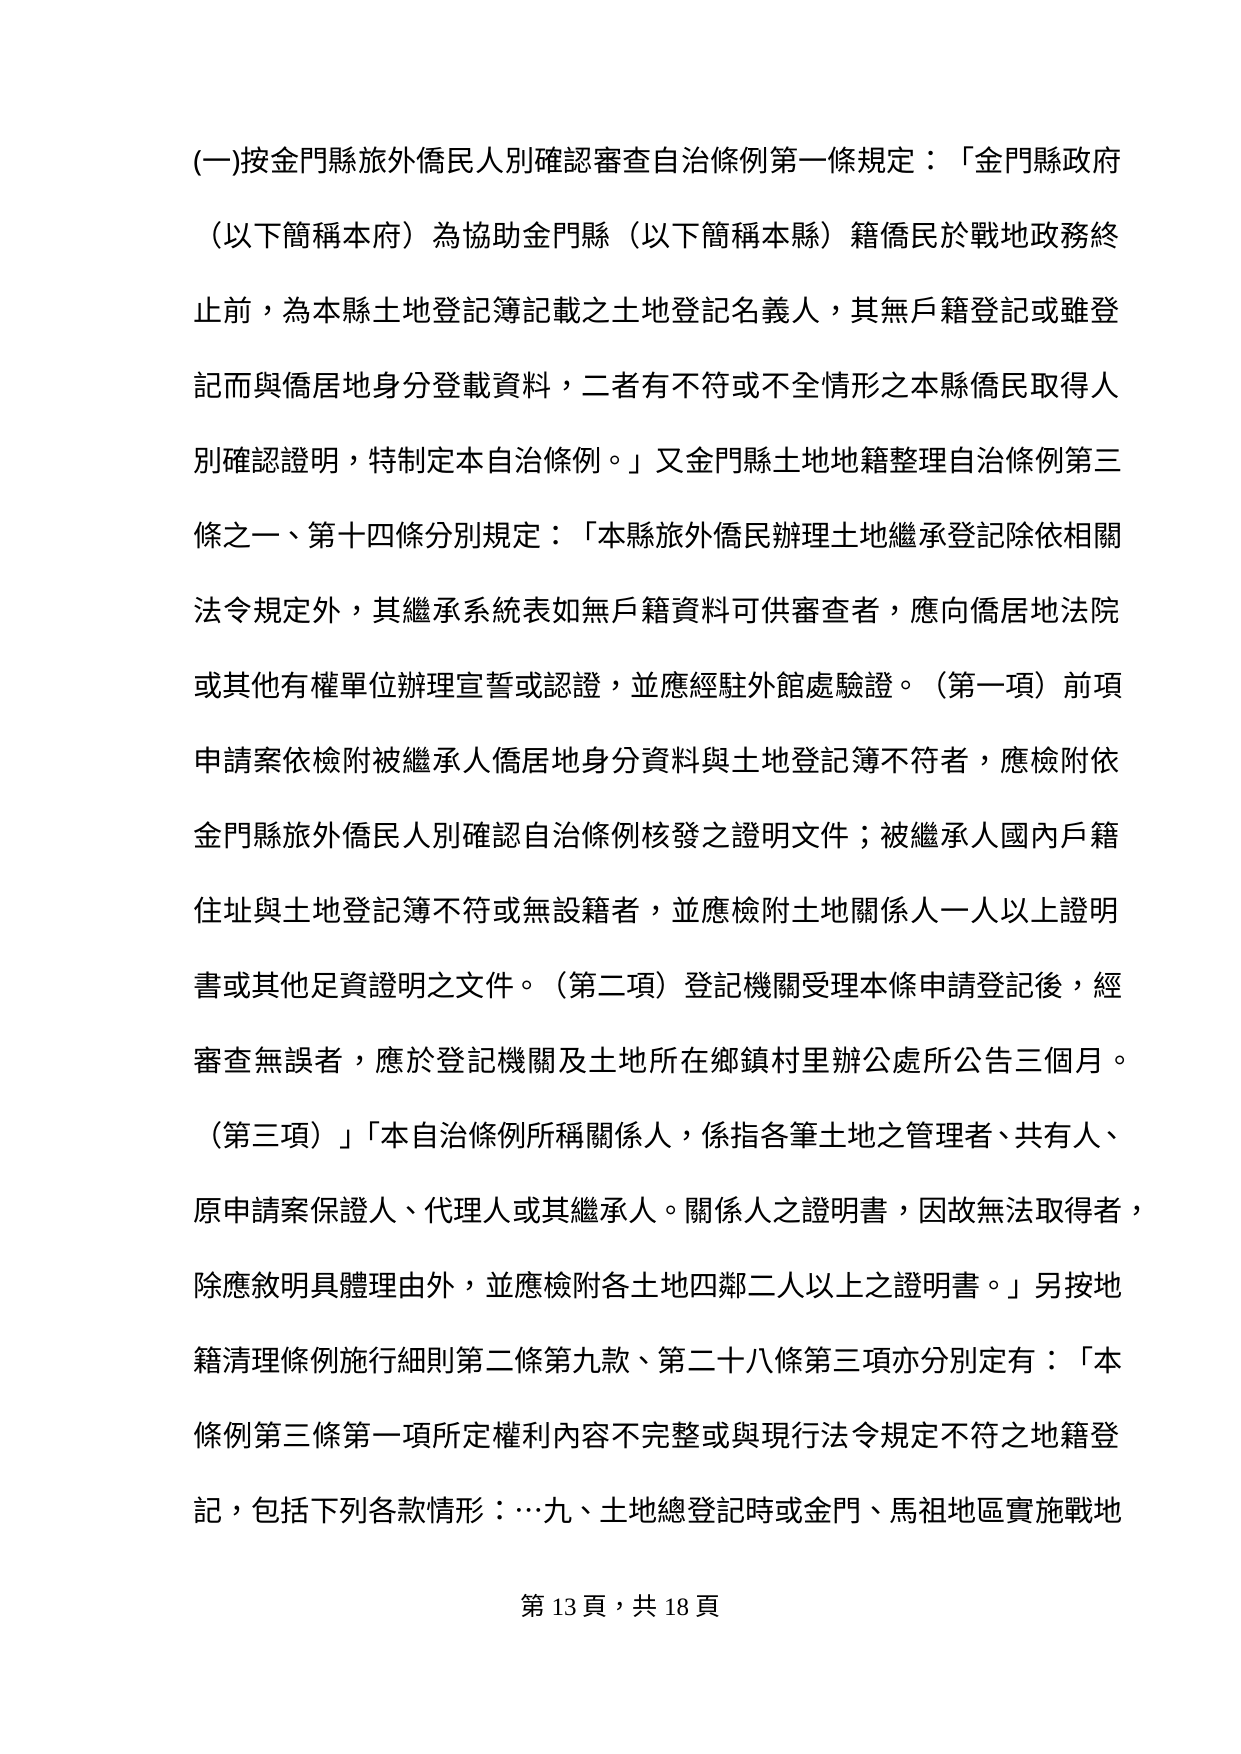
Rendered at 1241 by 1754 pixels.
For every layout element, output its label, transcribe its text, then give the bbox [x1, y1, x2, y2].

text (一)按金門縣旅外僑民人別確認審查自治條例第一條規定：「金門縣政府（以下簡稱本府）為協助金門縣（以下簡稱本縣）籍僑民於戰地政務終止前，為本縣土地登記簿記載之土地登記名義人，其無戶籍登記或雖登記而與僑居地身分登載資料，二者有不符或不全情形之本縣僑民取得人別確認證明，特制定本自治條例。」又金門縣土地地籍整理自治條例第三條之一、第十四條分別規定：「本縣旅外僑民辦理土地繼承登記除依相關法令規定外，其繼承系統表如無戶籍資料可供審查者，應向僑居地法院或其他有權單位辦理宣誓或認證，並應經駐外館處驗證。（第一項）前項申請案依檢附被繼承人僑居地身分資料與土地登記簿不符者，應檢附依金門縣旅外僑民人別確認自治條例核發之證明文件；被繼承人國內戶籍住址與土地登記簿不符或無設籍者，並應檢附土地關係人一人以上證明書或其他足資證明之文件。（第二項）登記機關受理本條申請登記後，經審查無誤者，應於登記機關及土地所在鄉鎮村里辦公處所公告三個月。（第三項）」「本自治條例所稱關係人，係指各筆土地之管理者、共有人、原申請案保證人、代理人或其繼承人。關係人之證明書，因故無法取得者，除應敘明具體理由外，並應檢附各土地四鄰二人以上之證明書。」另按地籍清理條例施行細則第二條第九款、第二十八條第三項亦分別定有：「本條例第三條第一項所定權利內容不完整或與現行法令規定不符之地籍登記，包括下列各款情形：…九、土地總登記時或金門、馬祖地區實施戰地政務終止前，登記名義人姓名、名稱或住址記載不全或不符者。…」「出具證明書之證明人，應具完全之法律行為能力，證明書應載明其親自觀察之具體事實，而非其推斷之結果，並應檢附其印鑑證明書。但現任之村（里）長出具蓋有村（里）辦公處印信之證明書者，免檢附其印鑑證明書。」 [193, 121, 1122, 1546]
